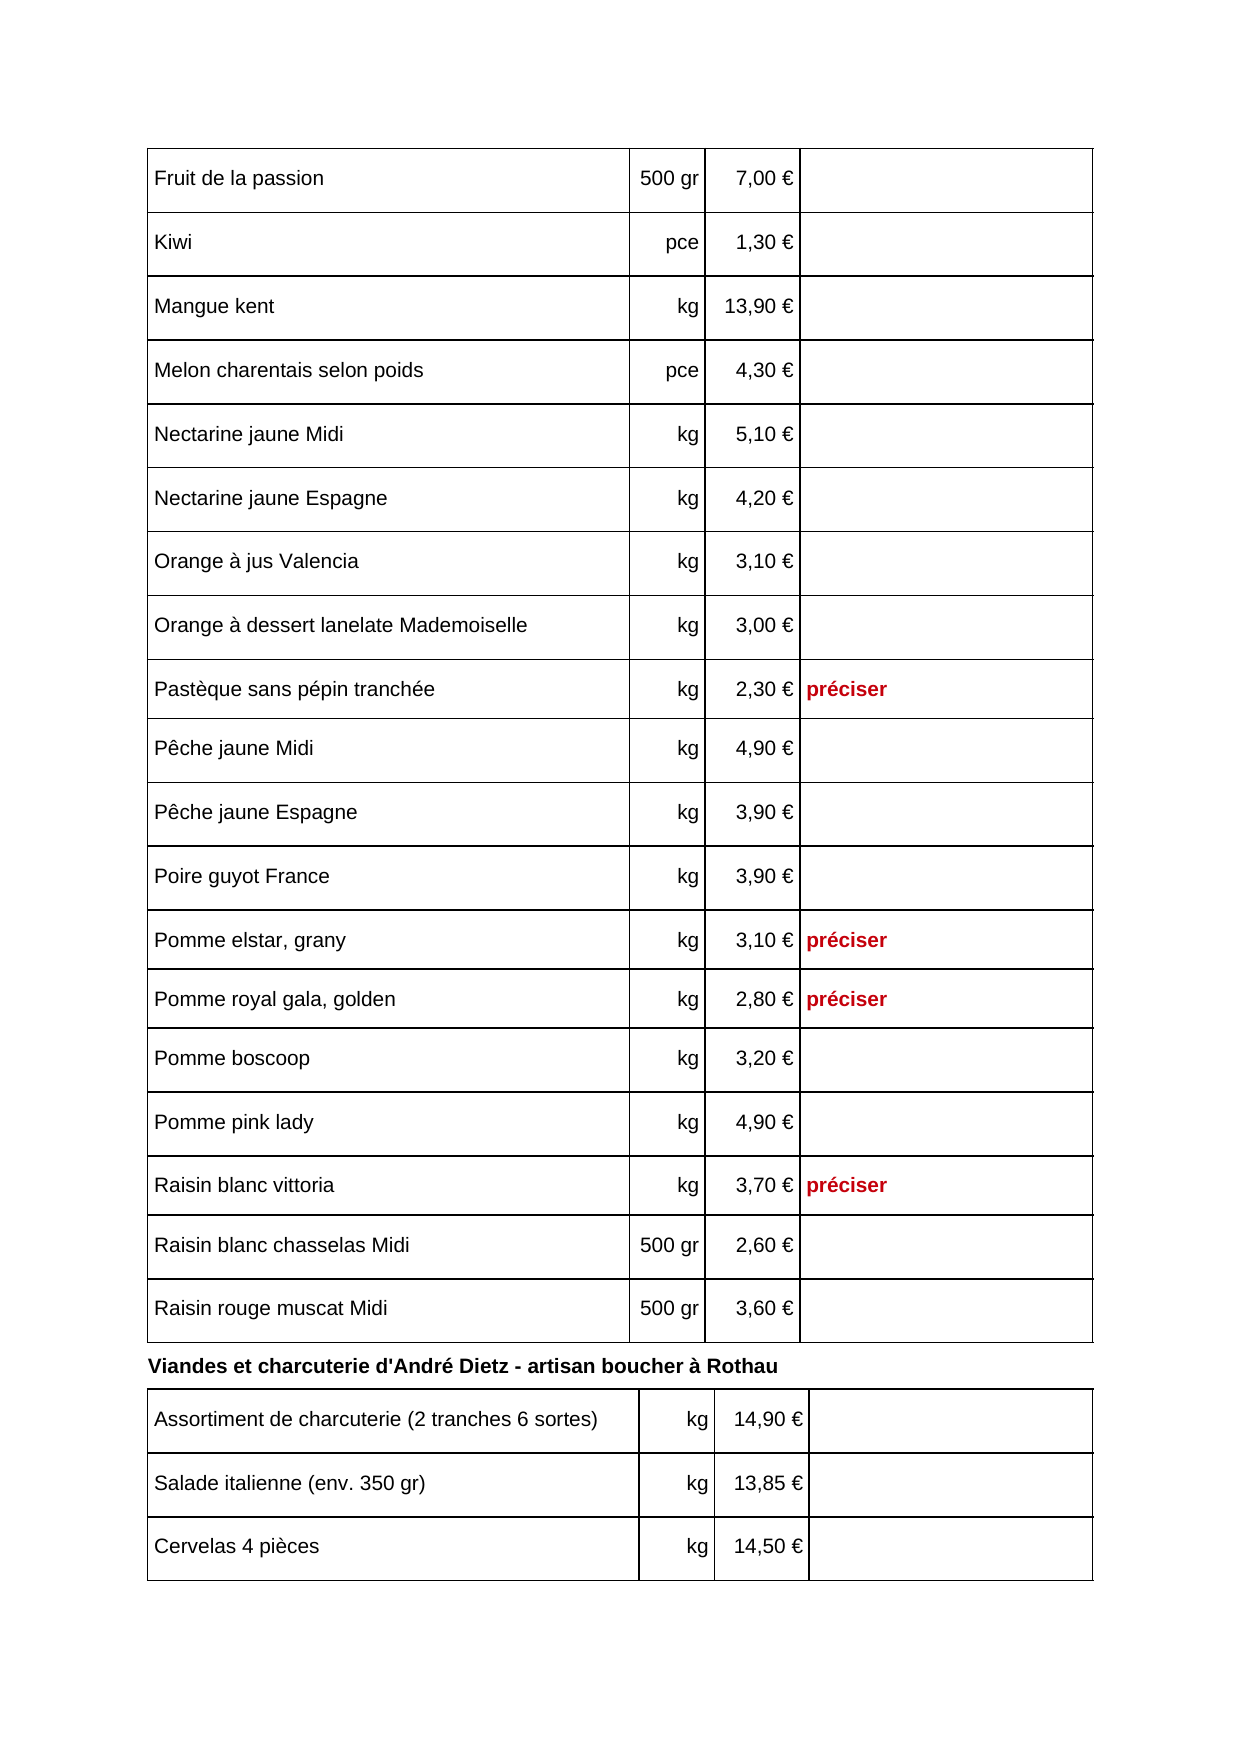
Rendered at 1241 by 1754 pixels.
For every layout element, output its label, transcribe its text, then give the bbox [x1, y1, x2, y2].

table_cell 4,90 € [706, 719, 799, 781]
table_cell 4,30 € [706, 341, 799, 403]
table_cell 3,20 € [706, 1029, 799, 1091]
table_cell Pêche jaune Espagne [148, 783, 629, 845]
table_cell kg [630, 847, 704, 909]
table_cell Pastèque sans pépin tranchée [148, 660, 629, 717]
table_cell 3,00 € [706, 596, 799, 658]
table_cell [801, 532, 1092, 594]
table_cell [801, 149, 1092, 211]
table_cell kg [630, 660, 704, 717]
table_cell 1,30 € [706, 213, 799, 275]
table_cell 2,60 € [706, 1216, 799, 1278]
table_cell [801, 719, 1092, 781]
table_cell pce [630, 341, 704, 403]
table_cell préciser [801, 660, 1092, 717]
table_cell préciser [801, 970, 1092, 1027]
table_cell 4,90 € [706, 1093, 799, 1155]
table_cell Mangue kent [148, 277, 629, 339]
table_cell 3,90 € [706, 847, 799, 909]
table_cell [810, 1454, 1092, 1516]
table_cell Orange à dessert lanelate Mademoiselle [148, 596, 629, 658]
table_cell kg [630, 783, 704, 845]
table_cell préciser [801, 1157, 1092, 1214]
table_cell pce [630, 213, 704, 275]
text Viandes et charcuterie d'André Dietz - artisan boucher à Rothau [148, 1354, 1093, 1378]
table_cell [801, 1093, 1092, 1155]
table_header kg [640, 1390, 714, 1452]
table_cell [801, 1280, 1092, 1342]
table_cell [801, 213, 1092, 275]
table_cell Nectarine jaune Espagne [148, 468, 629, 531]
table_cell Kiwi [148, 213, 629, 275]
table_cell Pomme elstar, grany [148, 911, 629, 968]
table_cell 500 gr [630, 1280, 704, 1342]
table_cell [801, 341, 1092, 403]
table_cell Raisin blanc vittoria [148, 1157, 629, 1214]
table_cell kg [630, 468, 704, 531]
table_cell 3,90 € [706, 783, 799, 845]
table_cell Pêche jaune Midi [148, 719, 629, 781]
table_cell 500 gr [630, 1216, 704, 1278]
table_cell Orange à jus Valencia [148, 532, 629, 594]
table_cell kg [640, 1454, 714, 1516]
table_header [810, 1390, 1092, 1452]
table_cell 4,20 € [706, 468, 799, 531]
table_cell Pomme pink lady [148, 1093, 629, 1155]
table_cell [801, 468, 1092, 531]
table_cell 7,00 € [706, 149, 799, 211]
table_cell 13,85 € [715, 1454, 808, 1516]
table_header 14,90 € [715, 1390, 808, 1452]
table_cell kg [630, 1029, 704, 1091]
table_cell Nectarine jaune Midi [148, 405, 629, 467]
table_cell [801, 783, 1092, 845]
table_cell 500 gr [630, 149, 704, 211]
table_cell [801, 277, 1092, 339]
table_cell 3,10 € [706, 911, 799, 968]
table_cell kg [630, 911, 704, 968]
table_cell Poire guyot France [148, 847, 629, 909]
table_cell Melon charentais selon poids [148, 341, 629, 403]
table_cell [810, 1518, 1092, 1580]
table_cell kg [630, 532, 704, 594]
table_cell kg [630, 1093, 704, 1155]
table_cell [801, 1216, 1092, 1278]
table_cell 3,70 € [706, 1157, 799, 1214]
table_cell kg [630, 1157, 704, 1214]
table_cell [801, 596, 1092, 658]
table_cell 2,30 € [706, 660, 799, 717]
table_cell 14,50 € [715, 1518, 808, 1580]
table_cell Fruit de la passion [148, 149, 629, 211]
table_cell Pomme boscoop [148, 1029, 629, 1091]
table_cell kg [630, 277, 704, 339]
table_cell [801, 847, 1092, 909]
table_cell kg [630, 719, 704, 781]
table_cell Pomme royal gala, golden [148, 970, 629, 1027]
table_cell [801, 405, 1092, 467]
table_cell [801, 1029, 1092, 1091]
table_cell kg [630, 596, 704, 658]
table_cell Cervelas 4 pièces [148, 1518, 638, 1580]
table_cell Salade italienne (env. 350 gr) [148, 1454, 638, 1516]
table_cell 3,60 € [706, 1280, 799, 1342]
table_cell 2,80 € [706, 970, 799, 1027]
table_cell 3,10 € [706, 532, 799, 594]
table_cell 13,90 € [706, 277, 799, 339]
table_cell kg [630, 405, 704, 467]
table_cell préciser [801, 911, 1092, 968]
table_cell kg [640, 1518, 714, 1580]
table_cell kg [630, 970, 704, 1027]
table_cell Raisin blanc chasselas Midi [148, 1216, 629, 1278]
table_header Assortiment de charcuterie (2 tranches 6 sortes) [148, 1390, 638, 1452]
table_cell 5,10 € [706, 405, 799, 467]
table_cell Raisin rouge muscat Midi [148, 1280, 629, 1342]
